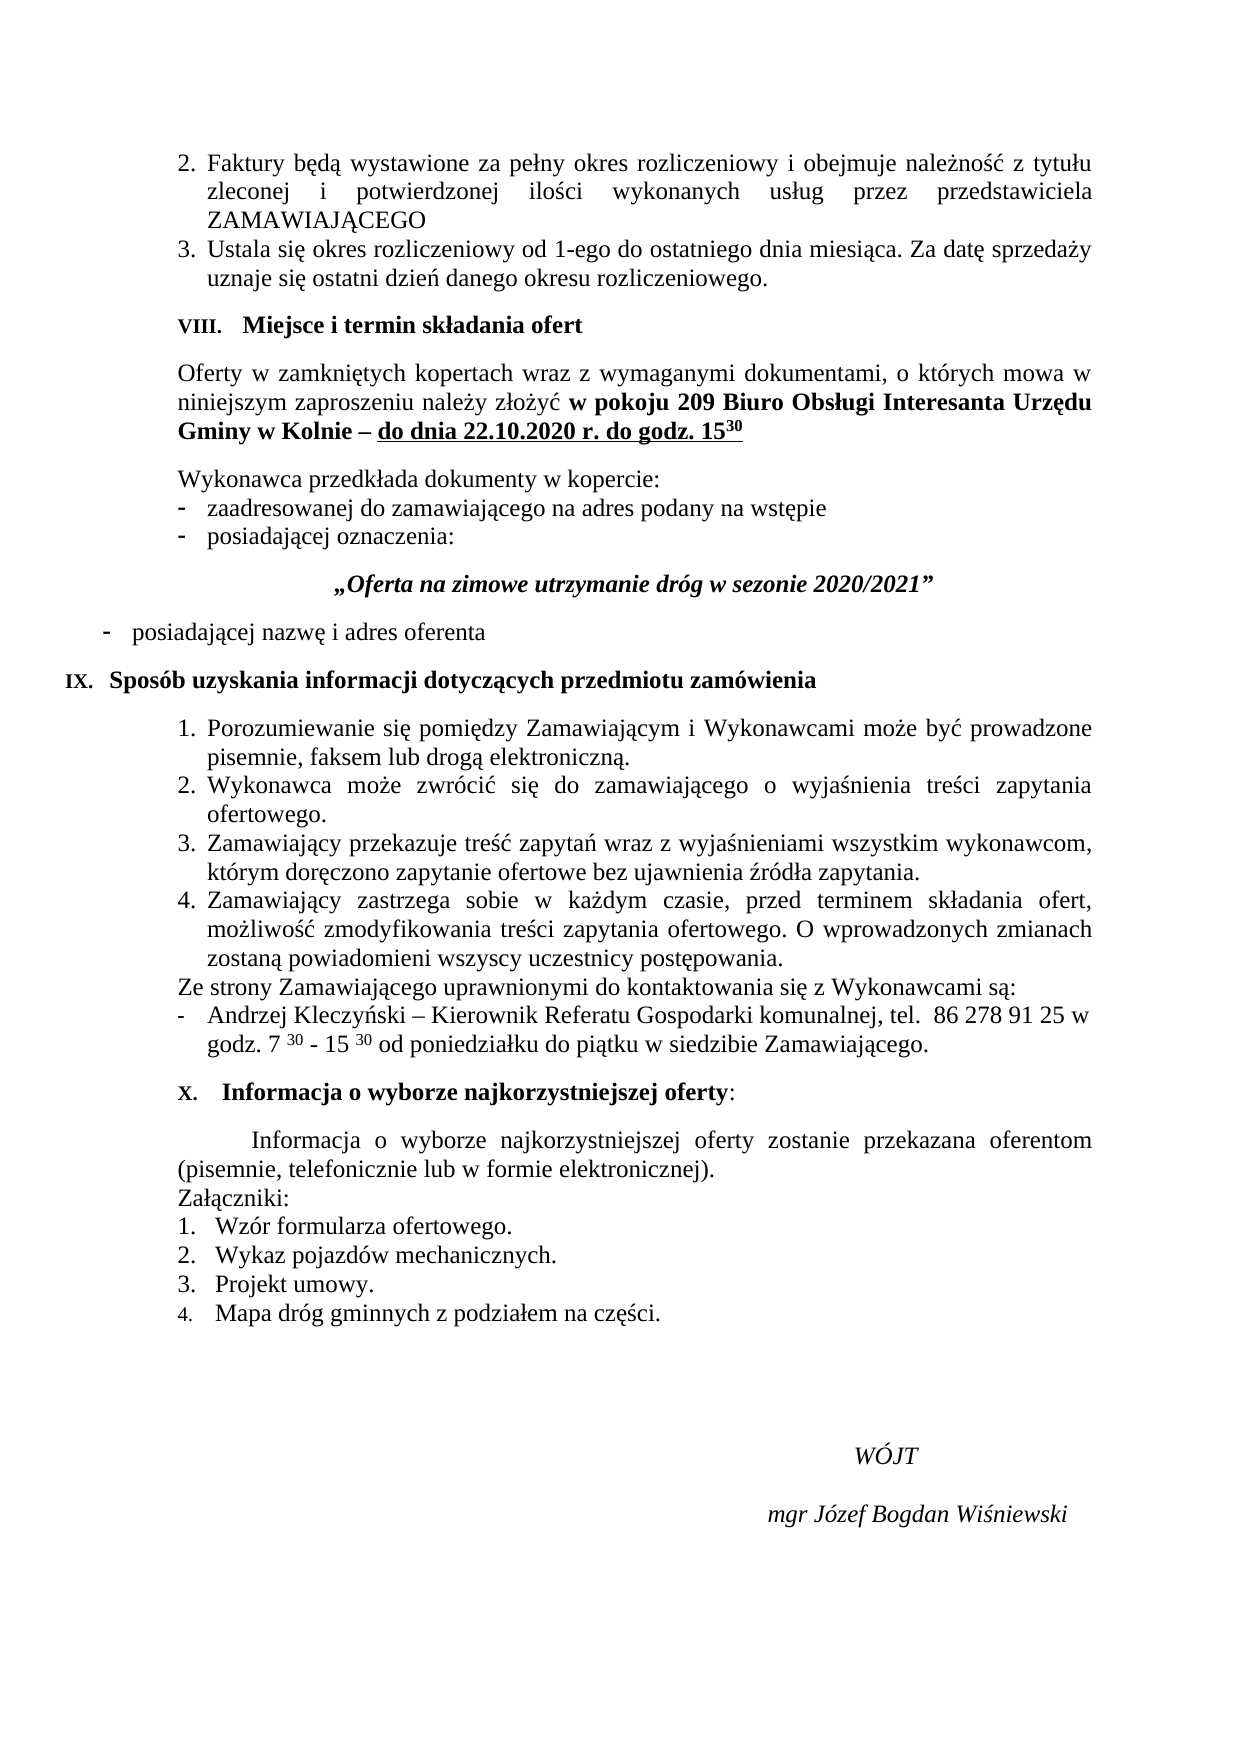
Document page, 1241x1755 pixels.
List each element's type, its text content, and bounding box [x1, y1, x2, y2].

text Oferty w zamkniętych kopertach wraz z wymaganymi dokumentami, o których mowa w niniejszym zaproszeniu należy złożyć w pokoju 209 Biuro Obsługi Interesanta Urzędu Gminy w Kolnie – do dnia 22.10.2020 r. do godz. 1530 [177, 358, 1093, 445]
list Wykonawca może zwrócić się do zamawiającego o wyjaśnienia treści zapytania ofertowego. [177, 771, 1093, 828]
list Wykaz pojazdów mechanicznych. [177, 1240, 1093, 1269]
text Ze strony Zamawiającego uprawnionymi do kontaktowania się z Wykonawcami są: [177, 972, 1093, 1001]
list Zamawiający przekazuje treść zapytań wraz z wyjaśnieniami wszystkim wykonawcom, którym doręczono zapytanie ofertowe bez ujawnienia źródła zapytania. [177, 828, 1093, 886]
text „Oferta na zimowe utrzymanie dróg w sezonie 2020/2021” [177, 569, 1093, 598]
text Wykonawca przedkłada dokumenty w kopercie: [177, 464, 1093, 493]
list Sposób uzyskania informacji dotyczących przedmiotu zamówienia [65, 665, 1093, 694]
text mgr Józef Bogdan Wiśniewski [177, 1499, 1093, 1528]
list Informacja o wyborze najkorzystniejszej oferty: [177, 1077, 1093, 1106]
list zaadresowanej do zamawiającego na adres podany na wstępie [177, 493, 1093, 521]
text Informacja o wyborze najkorzystniejszej oferty zostanie przekazana oferentom (pisemnie, telefonicznie lub w formie elektronicznej). [177, 1125, 1093, 1183]
text Załączniki: [177, 1183, 1093, 1211]
list Mapa dróg gminnych z podziałem na części. [177, 1298, 1093, 1326]
list Andrzej Kleczyński – Kierownik Referatu Gospodarki komunalnej, tel. 86 278 91 25 w godz. 7 30 - 15 30 od poniedziałku do piątku w siedzibie Za­mawiającego. [177, 1001, 1093, 1058]
list Wzór formularza ofertowego. [177, 1211, 1093, 1240]
list Projekt umowy. [177, 1269, 1093, 1298]
list Porozumiewanie się pomiędzy Zamawiającym i Wykonawcami może być prowadzone pisemnie, faksem lub drogą elektroniczną. [177, 713, 1093, 771]
list posiadającej oznaczenia: [177, 521, 1093, 550]
list Faktury będą wystawione za pełny okres rozliczeniowy i obejmuje należność z tytułu zleconej i potwierdzonej ilości wykonanych usług przez przedstawiciela ZAMAWIAJĄCEGO [177, 148, 1093, 234]
text WÓJT [177, 1441, 1093, 1470]
list Miejsce i termin składania ofert [177, 311, 1093, 339]
list posiadającej nazwę i adres oferenta [102, 617, 1093, 646]
list Zamawiający zastrzega sobie w każdym czasie, przed terminem składania ofert, możliwość zmodyfikowania treści zapytania ofertowego. O wprowadzonych zmianach zostaną powiadomieni wszyscy uczestnicy postępowania. [177, 886, 1093, 972]
list Ustala się okres rozliczeniowy od 1-ego do ostatniego dnia miesiąca. Za datę sprzedaży uznaje się ostatni dzień danego okresu rozliczeniowego. [177, 234, 1093, 291]
